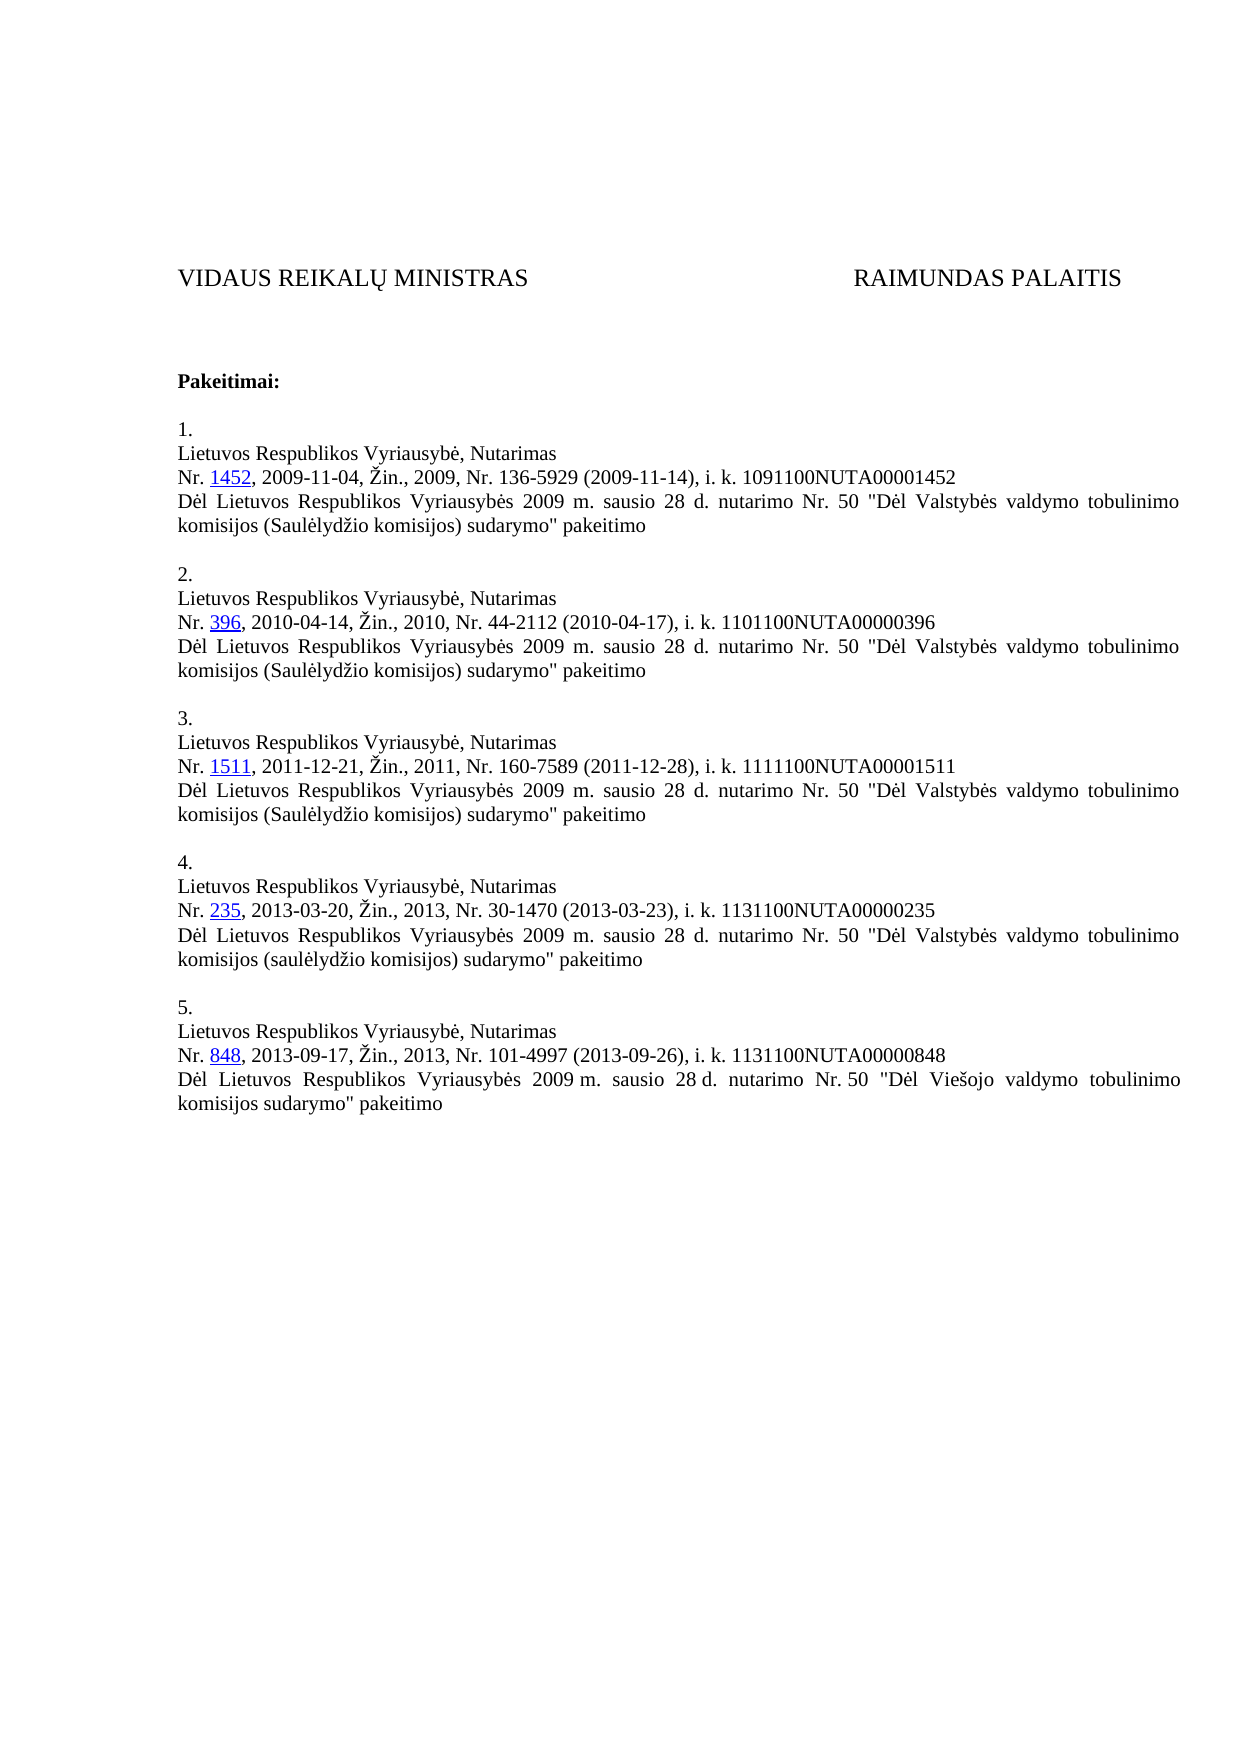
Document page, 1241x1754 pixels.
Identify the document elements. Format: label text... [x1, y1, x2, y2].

text 4. [177, 850, 1181, 874]
text 3. [177, 706, 1181, 730]
text Nr. 1511, 2011-12-21, Žin., 2011, Nr. 160-7589 (2011-12-28), i. k. 1111100NUTA00001511 [177, 754, 1181, 778]
text Lietuvos Respublikos Vyriausybė, Nutarimas [177, 874, 1181, 898]
text 5. [177, 995, 1181, 1019]
text Lietuvos Respublikos Vyriausybė, Nutarimas [177, 1019, 1181, 1043]
text Lietuvos Respublikos Vyriausybė, Nutarimas [177, 441, 1181, 465]
text Dėl Lietuvos Respublikos Vyriausybės 2009 m. sausio 28 d. nutarimo Nr. 50 "Dėl Valstybės valdymo tobulinimo komisijos (Saulėlydžio komisijos) sudarymo" pakeitimo [177, 634, 1181, 682]
text Nr. 1452, 2009-11-04, Žin., 2009, Nr. 136-5929 (2009-11-14), i. k. 1091100NUTA00001452 [177, 465, 1181, 489]
text 2. [177, 562, 1181, 586]
text Dėl Lietuvos Respublikos Vyriausybės 2009 m. sausio 28 d. nutarimo Nr. 50 "Dėl Viešojo valdymo tobulinimo komisijos sudarymo" pakeitimo [177, 1067, 1181, 1115]
text Nr. 235, 2013-03-20, Žin., 2013, Nr. 30-1470 (2013-03-23), i. k. 1131100NUTA00000235 [177, 898, 1181, 922]
text Lietuvos Respublikos Vyriausybė, Nutarimas [177, 730, 1181, 754]
text 1. [177, 417, 1181, 441]
text Dėl Lietuvos Respublikos Vyriausybės 2009 m. sausio 28 d. nutarimo Nr. 50 "Dėl Valstybės valdymo tobulinimo komisijos (saulėlydžio komisijos) sudarymo" pakeitimo [177, 922, 1181, 971]
text Nr. 396, 2010-04-14, Žin., 2010, Nr. 44-2112 (2010-04-17), i. k. 1101100NUTA00000396 [177, 610, 1181, 634]
text Dėl Lietuvos Respublikos Vyriausybės 2009 m. sausio 28 d. nutarimo Nr. 50 "Dėl Valstybės valdymo tobulinimo komisijos (Saulėlydžio komisijos) sudarymo" pakeitimo [177, 778, 1181, 826]
text Dėl Lietuvos Respublikos Vyriausybės 2009 m. sausio 28 d. nutarimo Nr. 50 "Dėl Valstybės valdymo tobulinimo komisijos (Saulėlydžio komisijos) sudarymo" pakeitimo [177, 489, 1181, 537]
text Lietuvos Respublikos Vyriausybė, Nutarimas [177, 586, 1181, 610]
text VIDAUS REIKALŲ MINISTRAS RAIMUNDAS PALAITIS [177, 263, 1181, 292]
text Nr. 848, 2013-09-17, Žin., 2013, Nr. 101-4997 (2013-09-26), i. k. 1131100NUTA00000848 [177, 1043, 1181, 1067]
text Pakeitimai: [177, 369, 1181, 393]
